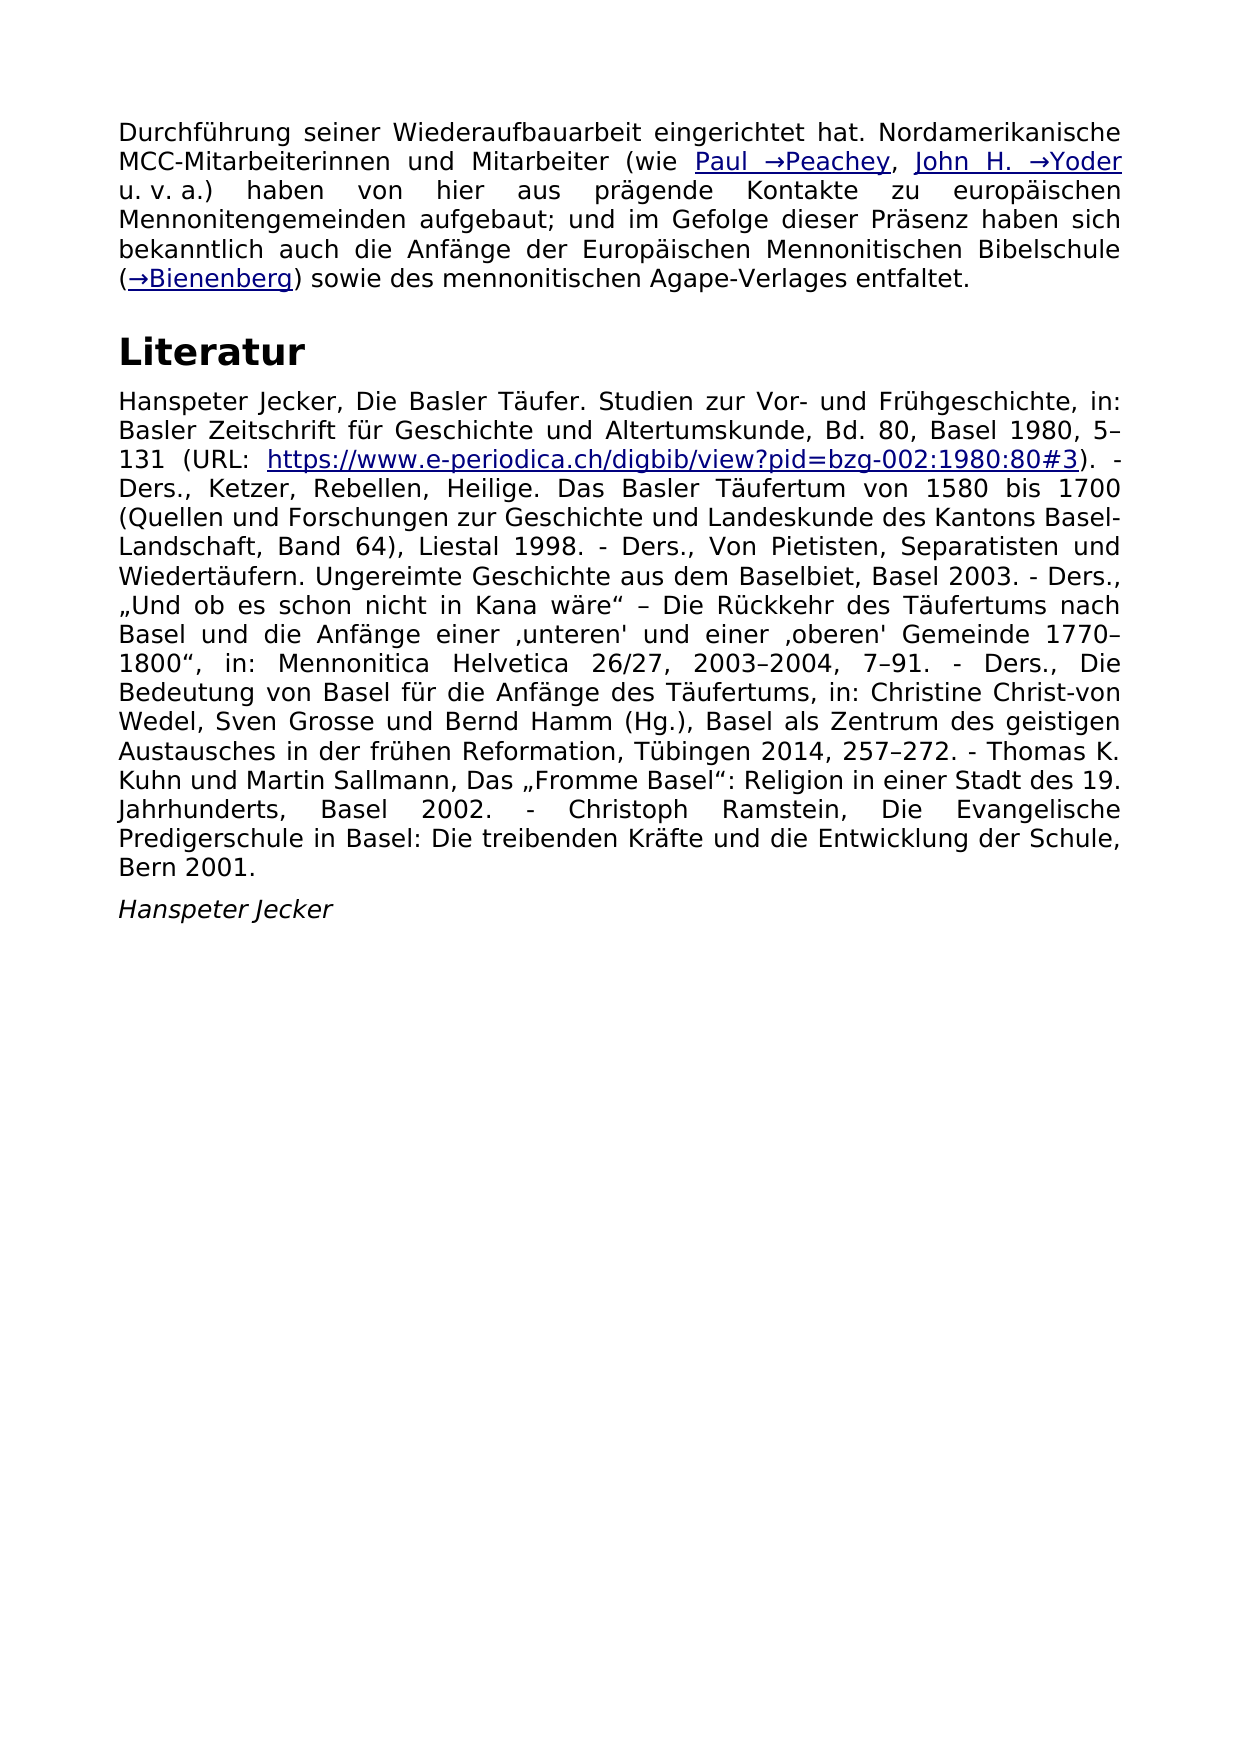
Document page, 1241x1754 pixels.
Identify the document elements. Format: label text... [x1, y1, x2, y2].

subtitle Literatur [118, 331, 1122, 374]
text Hanspeter Jecker, Die Basler Täufer. Studien zur Vor- und Frühgeschichte, in: Basler Zeitschrift für Geschichte und Altertumskunde, Bd. 80, Basel 1980, 5–131 (URL: https://www.e-periodica.ch/digbib/view?pid=bzg-002:1980:80#3). - Ders., Ketzer, Rebellen, Heilige. Das Basler Täufertum von 1580 bis 1700 (Quellen und Forschungen zur Geschichte und Landeskunde des Kantons Basel-Landschaft, Band 64), Liestal 1998. - Ders., Von Pietisten, Separatisten und Wiedertäufern. Ungereimte Geschichte aus dem Baselbiet, Basel 2003. - Ders., „Und ob es schon nicht in Kana wäre“ – Die Rückkehr des Täufertums nach Basel und die Anfänge einer ‚unteren' und einer ‚oberen' Gemeinde 1770–1800“, in: Mennonitica Helvetica 26/27, 2003–2004, 7–91. - Ders., Die Bedeutung von Basel für die Anfänge des Täufertums, in: Christine Christ-von Wedel, Sven Grosse und Bernd Hamm (Hg.), Basel als Zentrum des geistigen Austausches in der frühen Reformation, Tübingen 2014, 257–272. - Thomas K. Kuhn und Martin Sallmann, Das „Fromme Basel“: Religion in einer Stadt des 19. Jahrhunderts, Basel 2002. - Christoph Ramstein, Die Evangelische Predigerschule in Basel: Die treibenden Kräfte und die Entwicklung der Schule, Bern 2001. [118, 387, 1122, 883]
text Durchführung seiner Wiederaufbauarbeit eingerichtet hat. Nordamerikanische MCC-Mitarbeiterinnen und Mitarbeiter (wie Paul →Peachey, John H. →Yoder u. v. a.) haben von hier aus prägende Kontakte zu europäischen Mennonitengemeinden aufgebaut; und im Gefolge dieser Präsenz haben sich bekanntlich auch die Anfänge der Europäischen Mennonitischen Bibelschule (→Bienenberg) sowie des mennonitischen Agape-Verlages entfaltet. [118, 118, 1122, 293]
text Hanspeter Jecker [118, 895, 1122, 924]
